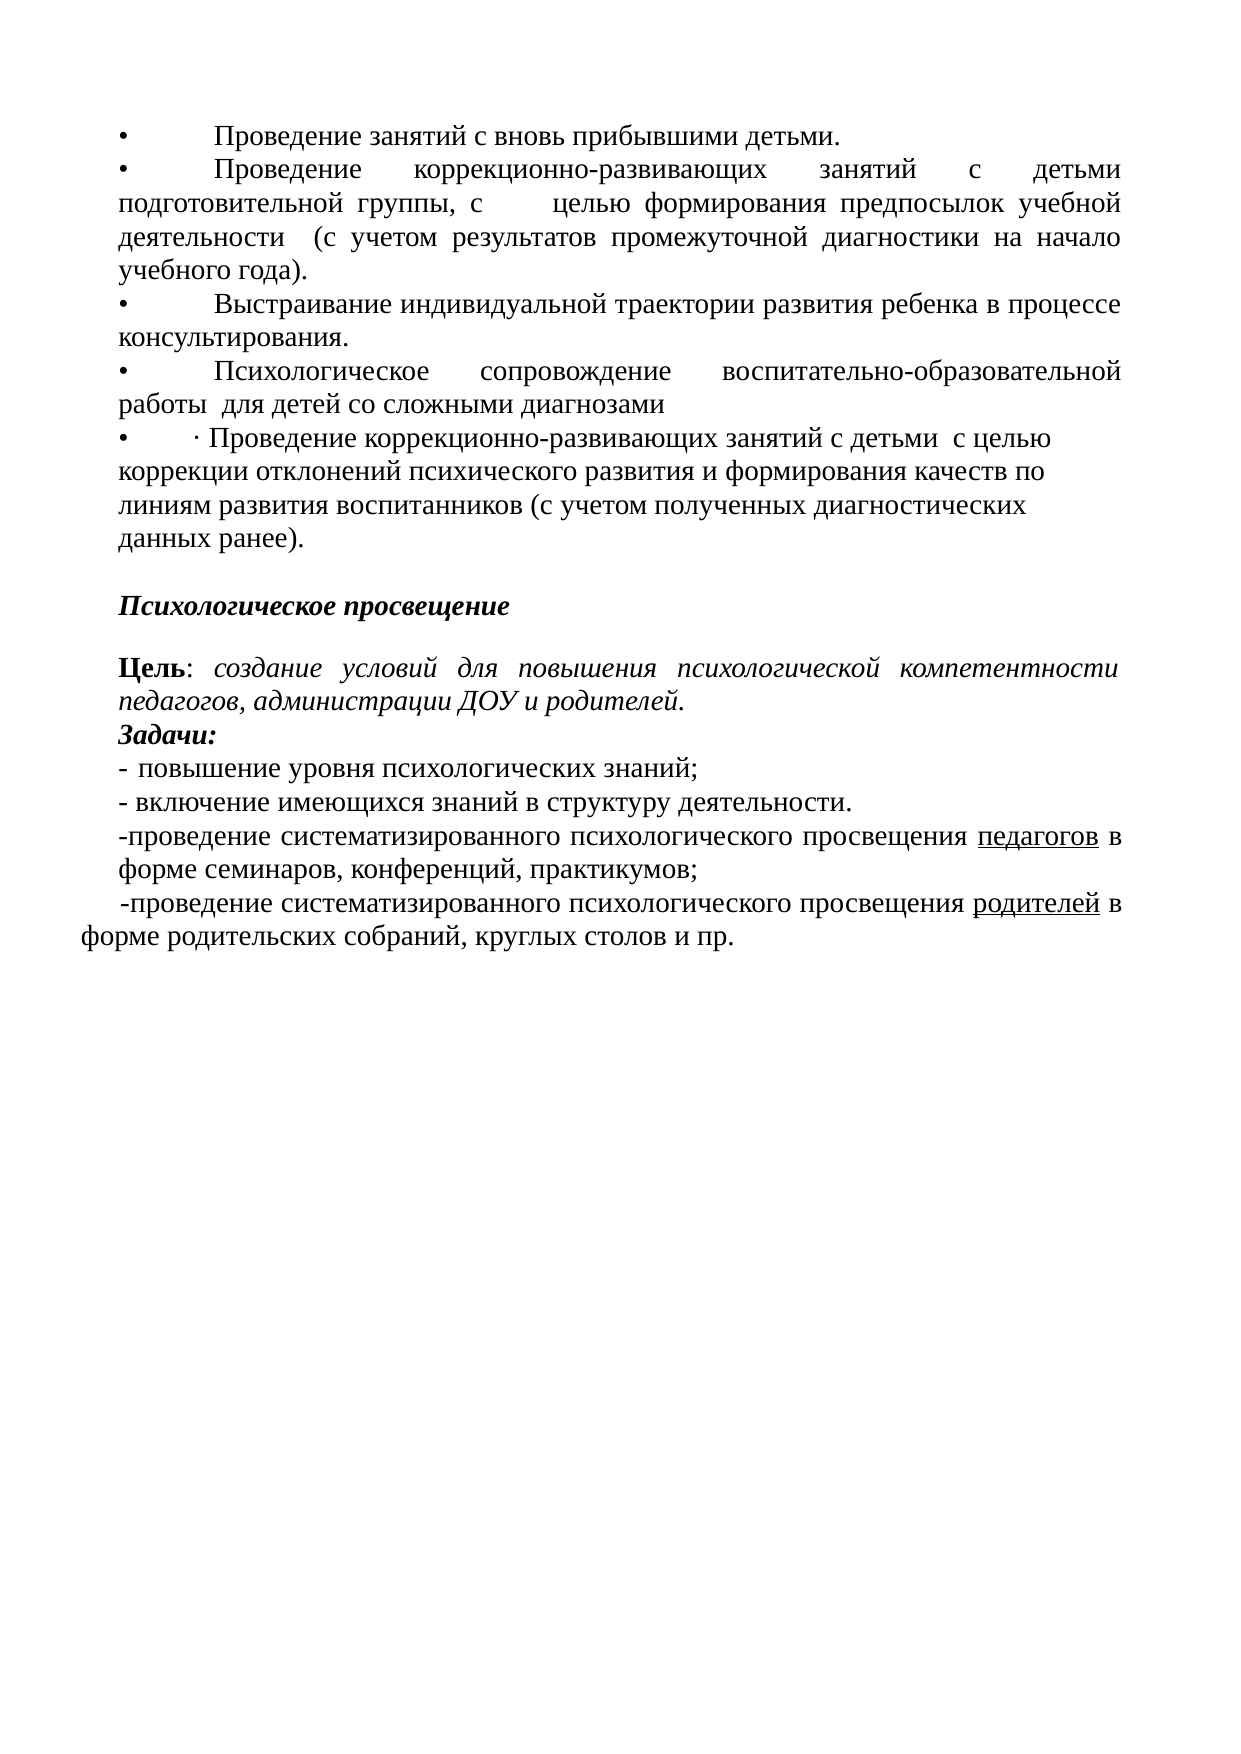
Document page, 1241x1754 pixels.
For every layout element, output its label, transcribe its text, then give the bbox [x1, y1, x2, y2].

list Проведение занятий с вновь прибывшими детьми. [118, 118, 1122, 152]
list Психологическое сопровождение воспитательно-образовательной работы для детей со сложными диагнозами [118, 353, 1122, 420]
list · Проведение коррекционно-развивающих занятий с детьми с целью коррекции отклонений психического развития и формирования качеств по линиям развития воспитанников (с учетом полученных диагностических данных ранее). [118, 420, 1122, 554]
text - включение имеющихся знаний в структуру деятельности. [118, 784, 1122, 818]
list Выстраивание индивидуальной траектории развития ребенка в процессе консультирования. [118, 286, 1122, 353]
text Цель: создание условий для повышения психологической компетентности педагогов, администрации ДОУ и родителей. [118, 650, 1122, 717]
text -проведение систематизированного психологического просвещения педагогов в форме семинаров, конференций, практикумов; [118, 818, 1122, 885]
text Задачи: [118, 717, 1122, 751]
text -проведение систематизированного психологического просвещения родителей в форме родительских собраний, круглых столов и пр. [81, 885, 1122, 952]
text Психологическое просвещение [118, 588, 1122, 621]
list Проведение коррекционно-развивающих занятий с детьми подготовительной группы, с целью формирования предпосылок учебной деятельности (с учетом результатов промежуточной диагностики на начало учебного года). [118, 152, 1122, 286]
text - повышение уровня психологических знаний; [118, 751, 1122, 784]
